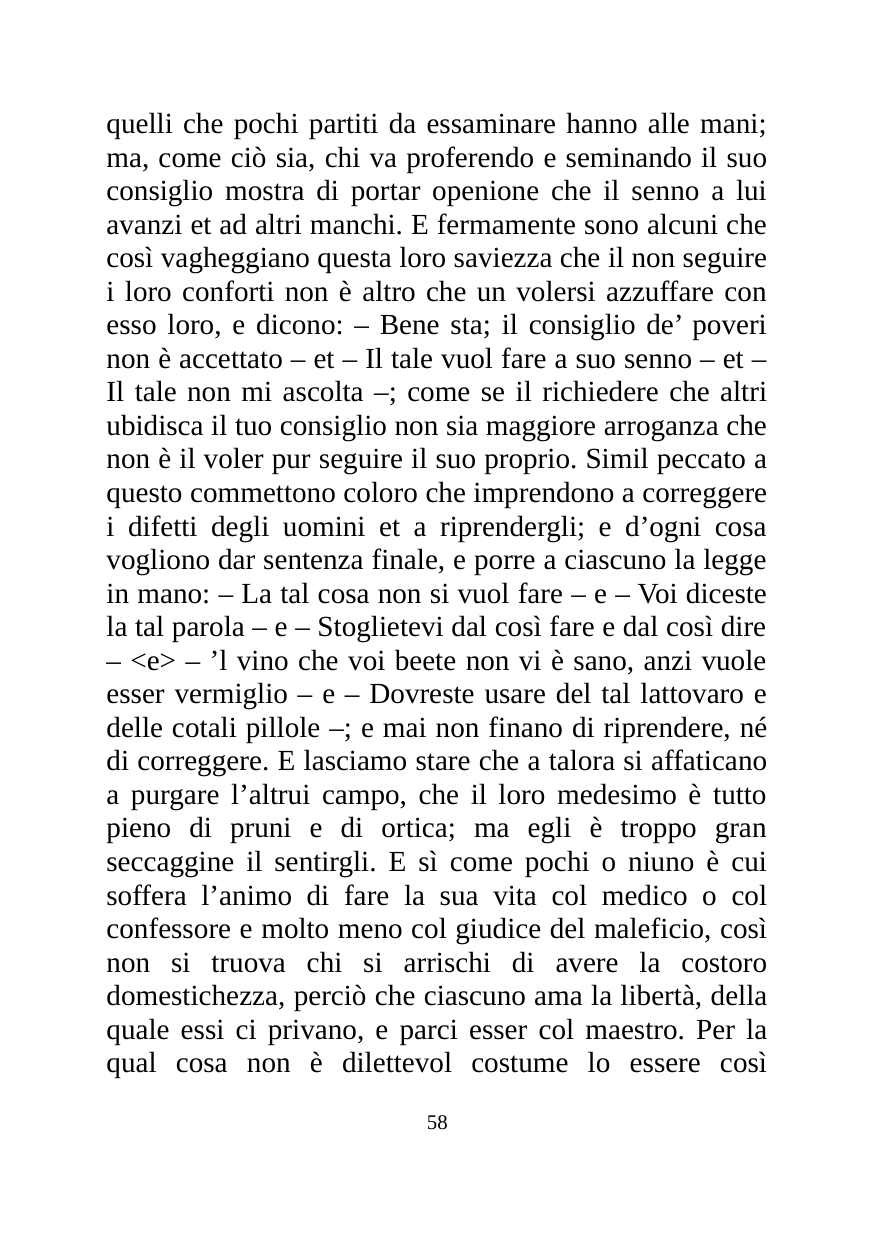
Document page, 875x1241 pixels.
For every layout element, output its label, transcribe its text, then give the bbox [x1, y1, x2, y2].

text quelli che pochi partiti da essaminare hanno alle mani; ma, come ciò sia, chi va proferendo e seminando il suo consiglio mostra di portar openione che il senno a lui avanzi et ad altri manchi. E fermamente sono alcuni che così vagheggiano questa loro saviezza che il non seguire i loro conforti non è altro che un volersi azzuffare con esso loro, e dicono: – Bene sta; il consiglio de’ poveri non è accettato – et – Il tale vuol fare a suo senno – et – Il tale non mi ascolta –; come se il richiedere che altri ubidisca il tuo consiglio non sia maggiore arroganza che non è il voler pur seguire il suo proprio. Simil peccato a questo commettono coloro che imprendono a correggere i difetti degli uomini et a riprendergli; e d’ogni cosa vogliono dar sentenza finale, e porre a ciascuno la legge in mano: – La tal cosa non si vuol fare – e – Voi diceste la tal parola – e – Stoglietevi dal così fare e dal così dire – <e> – ’l vino che voi beete non vi è sano, anzi vuole esser vermiglio – e – Dovreste usare del tal lattovaro e delle cotali pillole –; e mai non finano di riprendere, né di correggere. E lasciamo stare che a talora si affaticano a purgare l’altrui campo, che il loro medesimo è tutto pieno di pruni e di ortica; ma egli è troppo gran seccaggine il sentirgli. E sì come pochi o niuno è cui soffera l’animo di fare la sua vita col medico o col confessore e molto meno col giudice del maleficio, così non si truova chi si arrischi di avere la costoro domestichezza, perciò che ciascuno ama la libertà, della quale essi ci privano, e parci esser col maestro. Per la qual cosa non è dilettevol costume lo essere così [106, 106, 768, 1079]
